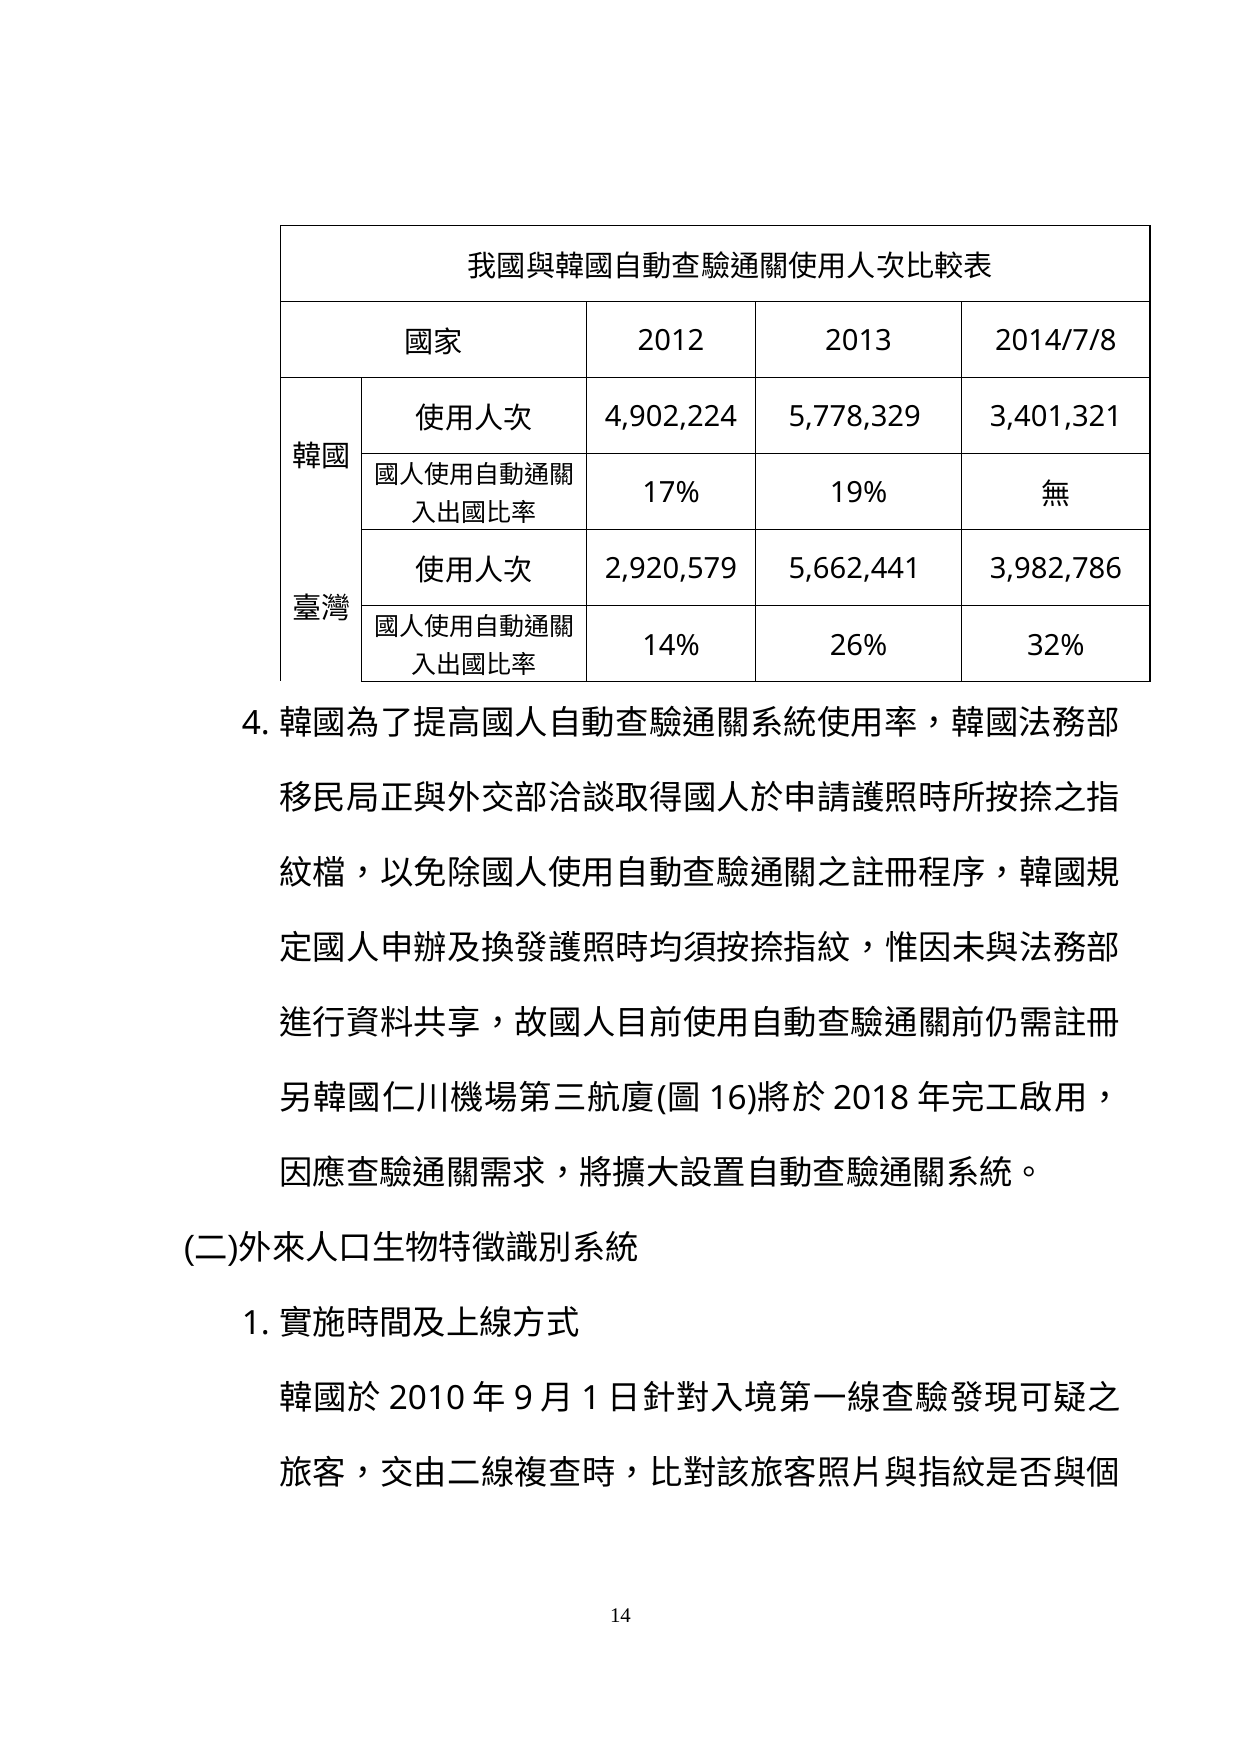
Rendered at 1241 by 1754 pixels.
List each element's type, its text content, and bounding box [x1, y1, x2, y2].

table_cell 國人使用自動通關入出國比率 [362, 454, 586, 529]
table_cell 2012 [587, 302, 755, 377]
table_cell 26% [756, 606, 961, 681]
list 韓國於2010年9月1日針對入境第一線查驗發現可疑之旅客，交由二線複查時，比對該旅客照片與指紋是否與個人生物特徵資料庫內之禁止入國人士吻合。2011年7月1日對在韓國居留91日以上之外國人於入境時蒐集指紋，2012年1月1日起於全國機場對所有入境之外國人實施指紋及臉部特徵蒐集比對，不含港口。對搭乘郵輪之旅客，要求郵輪業者於抵達前24小時需提供旅客資料及照片，先前審查是否有禁止入國對象，免除按捺指紋。 [279, 1357, 1122, 1507]
table_cell 2013 [756, 302, 961, 377]
table_cell 國家 [281, 302, 586, 377]
table_cell 4,902,224 [587, 378, 755, 453]
table_cell 5,662,441 [756, 530, 961, 605]
list 韓國為了提高國人自動查驗通關系統使用率，韓國法務部移民局正與外交部洽談取得國人於申請護照時所按捺之指紋檔，以免除國人使用自動查驗通關之註冊程序，韓國規定國人申辦及換發護照時均須按捺指紋，惟因未與法務部進行資料共享，故國人目前使用自動查驗通關前仍需註冊。另韓國仁川機場第三航廈(圖16)將於2018年完工啟用，因應查驗通關需求，將擴大設置自動查驗通關系統。 [242, 682, 1122, 1207]
table_cell 3,401,321 [962, 378, 1149, 453]
subtitle (二)外來人口生物特徵識別系統 [183, 1207, 1122, 1282]
table_cell 使用人次 [362, 530, 586, 605]
table_cell 3,982,786 [962, 530, 1149, 605]
table_cell 臺灣 [281, 529, 361, 681]
table_cell 5,778,329 [756, 378, 961, 453]
table_header 我國與韓國自動查驗通關使用人次比較表 [281, 226, 1149, 301]
list 實施時間及上線方式 [242, 1282, 1122, 1357]
table_cell 2,920,579 [587, 530, 755, 605]
table_cell 國人使用自動通關入出國比率 [362, 606, 586, 681]
table_cell 19% [756, 454, 961, 529]
table_cell 無 [962, 454, 1149, 529]
table_cell 韓國 [281, 378, 361, 529]
table_cell 32% [962, 606, 1149, 681]
table_cell 14% [587, 606, 755, 681]
table_cell 17% [587, 454, 755, 529]
table_cell 2014/7/8 [962, 302, 1149, 377]
table_cell 使用人次 [362, 378, 586, 453]
